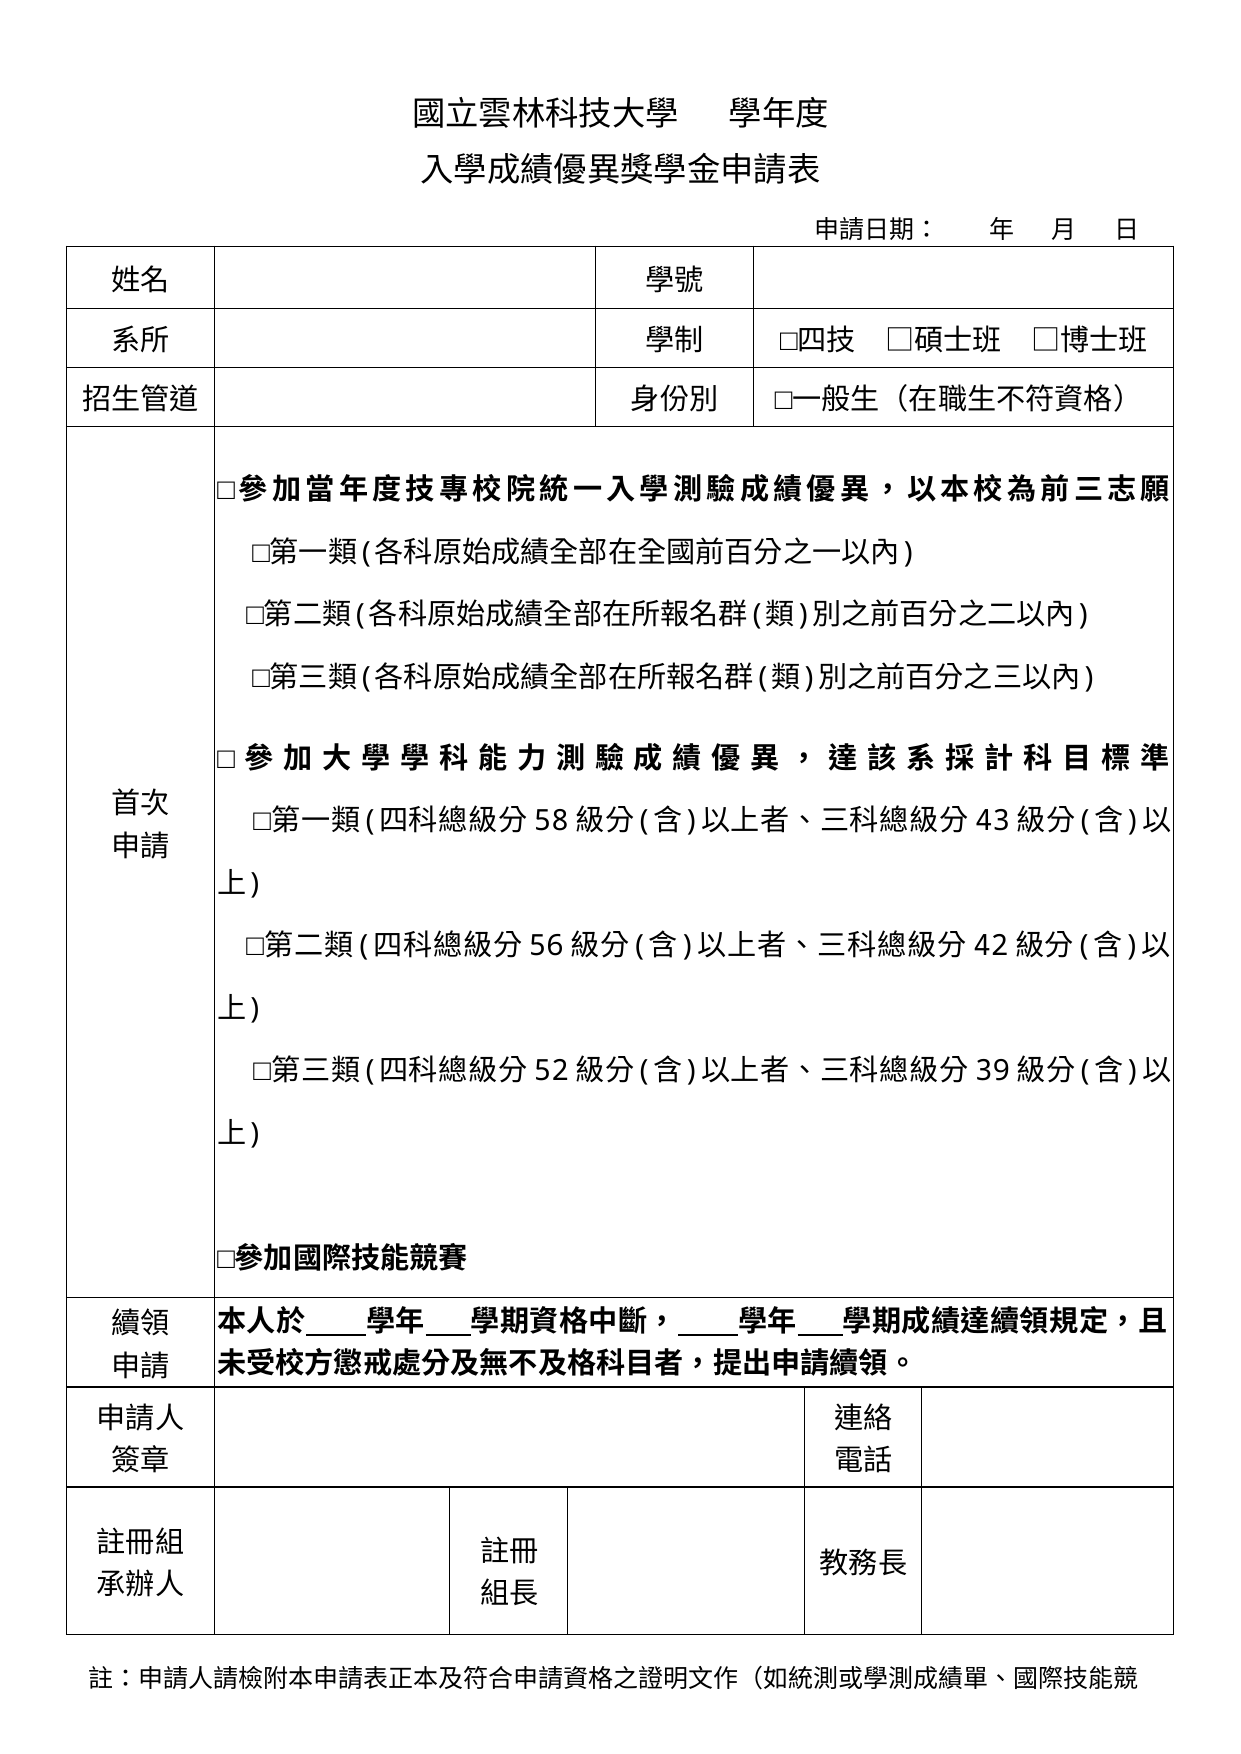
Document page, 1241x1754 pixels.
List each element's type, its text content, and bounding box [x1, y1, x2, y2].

text 註：申請人請檢附本申請表正本及符合申請資格之證明文作（如統測或學測成績單、國際技能競 [89, 1635, 1140, 1697]
text 申請日期： 年 月 日 [89, 209, 1152, 246]
table_cell 註冊 組長 [450, 1488, 567, 1634]
table_cell [922, 1388, 1173, 1486]
table_cell 教務長 [805, 1488, 921, 1634]
table_cell [215, 368, 595, 426]
table_cell 系所 [67, 309, 214, 367]
table_cell 申請人 簽章 [67, 1388, 214, 1486]
table_cell [215, 1388, 804, 1486]
table_cell 本人於 學年 學期資格中斷， 學年 學期成績達續領規定，且未受校方懲戒處分及無不及格科目者，提出申請續領。 [215, 1298, 1173, 1386]
table_cell 註冊組 承辦人 [67, 1488, 214, 1634]
table_cell 招生管道 [67, 368, 214, 426]
table_cell 學制 [596, 309, 753, 367]
table_cell □參加當年度技專校院統一入學測驗成績優異，以本校為前三志願 □第一類(各科原始成績全部在全國前百分之一以內) □第二類(各科原始成績全部在所報名群(類)別之前百分之二以內) □第三類(各科原始成績全部在所報名群(類)別之前百分之三以內) □參加大學學科能力測驗成績優異，達該系採計科目標準 □第一類(四科總級分58級分(含)以上者、三科總級分43級分(含)以上) □第二類(四科總級分56級分(含)以上者、三科總級分42級分(含)以上) □第三類(四科總級分52級分(含)以上者、三科總級分39級分(含)以上) □參加國際技能競賽 □第二類(金牌獎) □第三類(銅牌、銀牌獎) □錄取本校研究所碩士班、博士班甄試入學或入學招生榜首，同時正取各所指定之重點國立學校 □第二類(同時正取各所指定之重點國立學校；正取二所者) □第三類(同時正取各所指定之重點國立學校；正取一所者) □本校學生以甄試入學或入學招生正取本校碩士班、博士班，於報名時之歷年學業成績名次符合下列標準者： □第三類（錄取榜首：名次列該班前百分之十以內或本校各所預研生） □第四類（名次列該班前百分之十以內者） □第五類（名次列該班前百分之二十以內者） □第六類（本校各系所預研生） [215, 427, 1173, 1297]
text 入學成績優異獎學金申請表 [89, 142, 1152, 191]
table_cell [215, 309, 595, 367]
table_cell □一般生（在職生不符資格） [754, 368, 1173, 426]
table_cell 身份別 [596, 368, 753, 426]
table_header 姓名 [67, 247, 214, 308]
table_header [215, 247, 595, 308]
table_header [754, 247, 1173, 308]
table_cell 續領 申請 [67, 1298, 214, 1386]
table_cell [922, 1488, 1173, 1634]
table_cell 連絡 電話 [805, 1388, 921, 1486]
table_cell [568, 1488, 804, 1634]
text 國立雲林科技大學 學年度 [89, 87, 1152, 135]
table_header 學號 [596, 247, 753, 308]
table_cell □四技 □碩士班 □博士班 [754, 309, 1173, 367]
table_cell 首次 申請 [67, 427, 214, 1297]
table_cell [215, 1488, 449, 1634]
